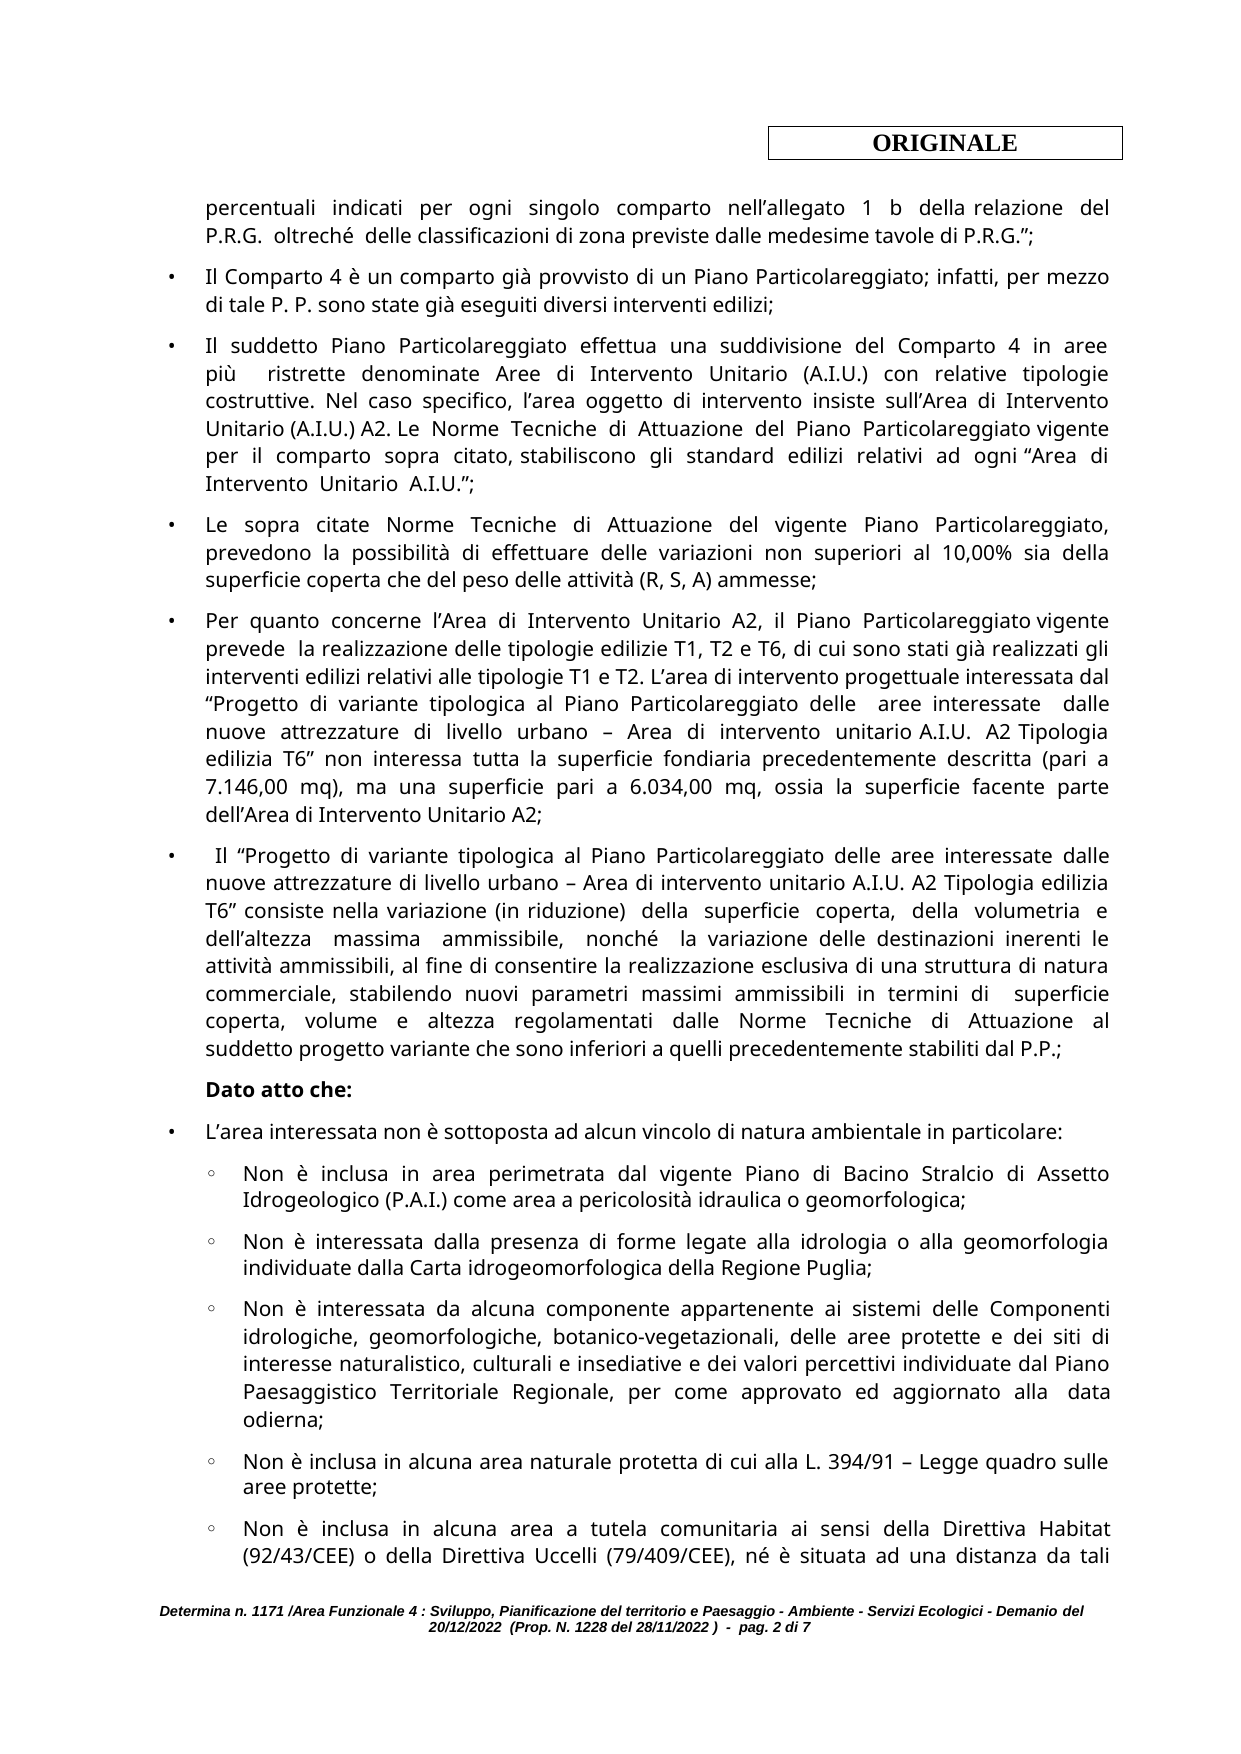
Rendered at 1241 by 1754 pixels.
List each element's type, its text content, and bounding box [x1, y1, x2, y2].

list Le sopra citate Norme Tecniche di Attuazione del vigente Piano Particolareggiato, prevedono la possibilità di effettuare delle variazioni non superiori al 10,00% sia della superficie coperta che del peso delle attività (R, S, A) ammesse; [168, 510, 1111, 594]
list Per quanto concerne l’Area di Intervento Unitario A2, il Piano Particolareggiato vigente prevede la realizzazione delle tipologie edilizie T1, T2 e T6, di cui sono stati già realizzati gli interventi edilizi relativi alle tipologie T1 e T2. L’area di intervento progettuale interessata dal “Progetto di variante tipologica al Piano Particolareggiato delle aree interessate dalle nuove attrezzature di livello urbano – Area di intervento unitario A.I.U. A2 Tipologia edilizia T6” non interessa tutta la superficie fondiaria precedentemente descritta (pari a 7.146,00 mq), ma una superficie pari a 6.034,00 mq, ossia la superficie facente parte dell’Area di Intervento Unitario A2; [168, 607, 1111, 828]
list Il suddetto Piano Particolareggiato effettua una suddivisione del Comparto 4 in aree più ristrette denominate Aree di Intervento Unitario (A.I.U.) con relative tipologie costruttive. Nel caso specifico, l’area oggetto di intervento insiste sull’Area di Intervento Unitario (A.I.U.) A2. Le Norme Tecniche di Attuazione del Piano Particolareggiato vigente per il comparto sopra citato, stabiliscono gli standard edilizi relativi ad ogni “Area di Intervento Unitario A.I.U.”; [168, 331, 1111, 497]
list Il “Progetto di variante tipologica al Piano Particolareggiato delle aree interessate dalle nuove attrezzature di livello urbano – Area di intervento unitario A.I.U. A2 Tipologia edilizia T6” consiste nella variazione (in riduzione) della superficie coperta, della volumetria e dell’altezza massima ammissibile, nonché la variazione delle destinazioni inerenti le attività ammissibili, al fine di consentire la realizzazione esclusiva di una struttura di natura commerciale, stabilendo nuovi parametri massimi ammissibili in termini di superficie coperta, volume e altezza regolamentati dalle Norme Tecniche di Attuazione al suddetto progetto variante che sono inferiori a quelli precedentemente stabiliti dal P.P.; [168, 841, 1111, 1063]
list L’area interessata non è sottoposta ad alcun vincolo di natura ambientale in particolare: [168, 1117, 1110, 1145]
list Non è inclusa in alcuna area naturale protetta di cui alla L. 394/91 – Legge quadro sulle aree protette; [205, 1447, 1109, 1501]
list Il Comparto 4 è un comparto già provvisto di un Piano Particolareggiato; infatti, per mezzo di tale P. P. sono state già eseguiti diversi interventi edilizi; [168, 262, 1111, 318]
list Non è interessata da alcuna componente appartenente ai sistemi delle Componenti idrologiche, geomorfologiche, botanico-vegetazionali, delle aree protette e dei siti di interesse naturalistico, culturali e insediative e dei valori percettivi individuate dal Piano Paesaggistico Territoriale Regionale, per come approvato ed aggiornato alla data odierna; [205, 1294, 1111, 1433]
list Non è inclusa in area perimetrata dal vigente Piano di Bacino Stralcio di Assetto Idrogeologico (P.A.I.) come area a pericolosità idraulica o geomorfologica; [205, 1159, 1110, 1213]
list Non è inclusa in alcuna area a tutela comunitaria ai sensi della Direttiva Habitat (92/43/CEE) o della Direttiva Uccelli (79/409/CEE), né è situata ad una distanza da tali [205, 1514, 1111, 1570]
list Non è interessata dalla presenza di forme legate alla idrologia o alla geomorfologia individuate dalla Carta idrogeomorfologica della Regione Puglia; [205, 1227, 1109, 1282]
list Dato atto che: [205, 1076, 1110, 1104]
list percentuali indicati per ogni singolo comparto nell’allegato 1 b della relazione del P.R.G. oltreché delle classificazioni di zona previste dalle medesime tavole di P.R.G.”; [168, 193, 1111, 249]
